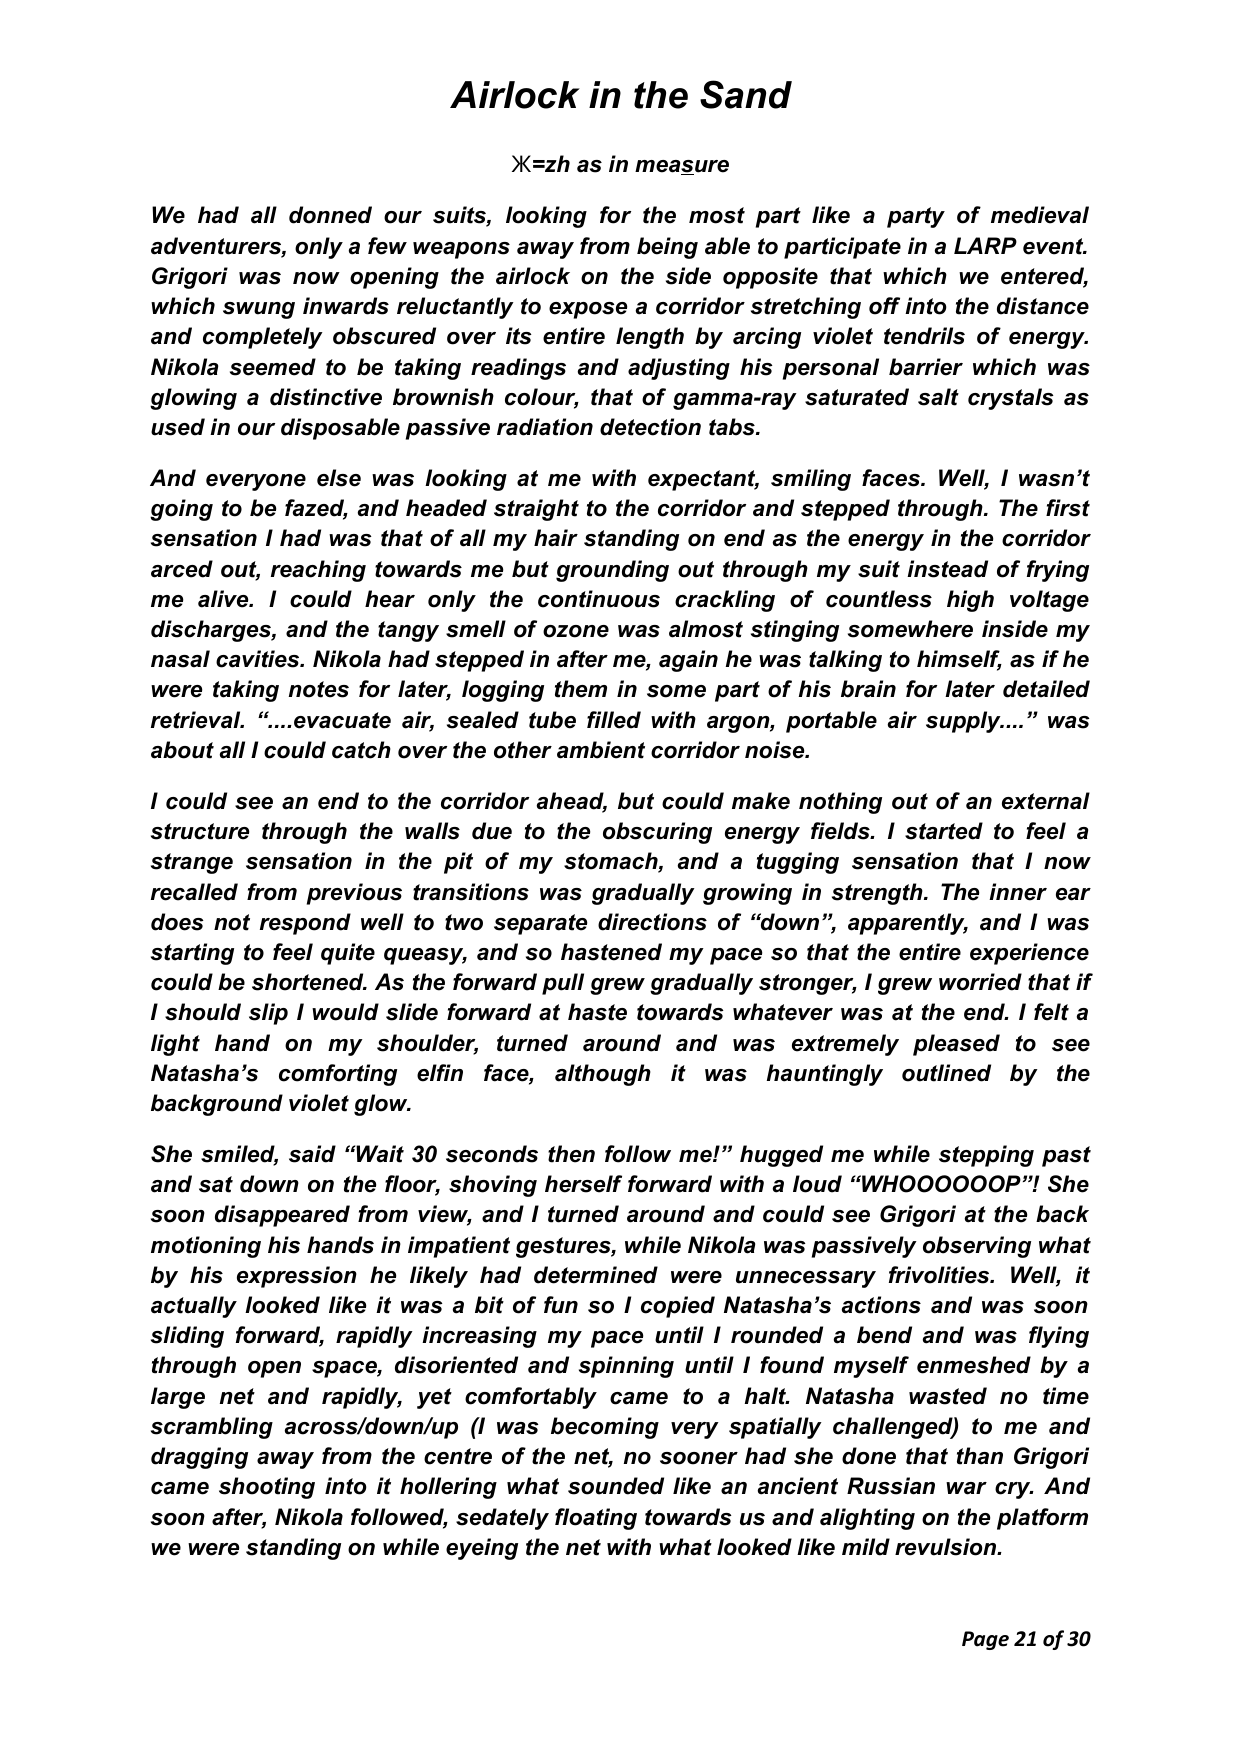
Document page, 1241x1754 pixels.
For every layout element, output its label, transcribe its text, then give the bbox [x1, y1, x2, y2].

text Ж=zh as in measure [150, 150, 1090, 178]
text I could see an end to the corridor ahead, but could make nothing out of an external structure through the walls due to the obscuring energy fields. I started to feel a strange sensation in the pit of my stomach, and a tugging sensation that I now recalled from previous transitions was gradually growing in strength. The inner ear does not respond well to two separate directions of “down”, apparently, and I was starting to feel quite queasy, and so hastened my pace so that the entire experience could be shortened. As the forward pull grew gradually stronger, I grew worried that if I should slip I would slide forward at haste towards whatever was at the end. I felt a light hand on my shoulder, turned around and was extremely pleased to see Natasha’s comforting elfin face, although it was hauntingly outlined by the background violet glow. [150, 788, 1090, 1116]
text She smiled, said “Wait 30 seconds then follow me!” hugged me while stepping past and sat down on the floor, shoving herself forward with a loud “WHOOOOOOP”! She soon disappeared from view, and I turned around and could see Grigori at the back motioning his hands in impatient gestures, while Nikola was passively observing what by his expression he likely had determined were unnecessary frivolities. Well, it actually looked like it was a bit of fun so I copied Natasha’s actions and was soon sliding forward, rapidly increasing my pace until I rounded a bend and was flying through open space, disoriented and spinning until I found myself enmeshed by a large net and rapidly, yet comfortably came to a halt. Natasha wasted no time scrambling across/down/up (I was becoming very spatially challenged) to me and dragging away from the centre of the net, no sooner had she done that than Grigori came shooting into it hollering what sounded like an ancient Russian war cry. And soon after, Nikola followed, sedately floating towards us and alighting on the platform we were standing on while eyeing the net with what looked like mild revulsion. [150, 1141, 1090, 1560]
text We had all donned our suits, looking for the most part like a party of medieval adventurers, only a few weapons away from being able to participate in a LARP event. Grigori was now opening the airlock on the side opposite that which we entered, which swung inwards reluctantly to expose a corridor stretching off into the distance and completely obscured over its entire length by arcing violet tendrils of energy. Nikola seemed to be taking readings and adjusting his personal barrier which was glowing a distinctive brownish colour, that of gamma-ray saturated salt crystals as used in our disposable passive radiation detection tabs. [150, 202, 1090, 440]
text And everyone else was looking at me with expectant, smiling faces. Well, I wasn’t going to be fazed, and headed straight to the corridor and stepped through. The first sensation I had was that of all my hair standing on end as the energy in the corridor arced out, reaching towards me but grounding out through my suit instead of frying me alive. I could hear only the continuous crackling of countless high voltage discharges, and the tangy smell of ozone was almost stinging somewhere inside my nasal cavities. Nikola had stepped in after me, again he was talking to himself, as if he were taking notes for later, logging them in some part of his brain for later detailed retrieval. “....evacuate air, sealed tube filled with argon, portable air supply....” was about all I could catch over the other ambient corridor noise. [150, 465, 1090, 763]
